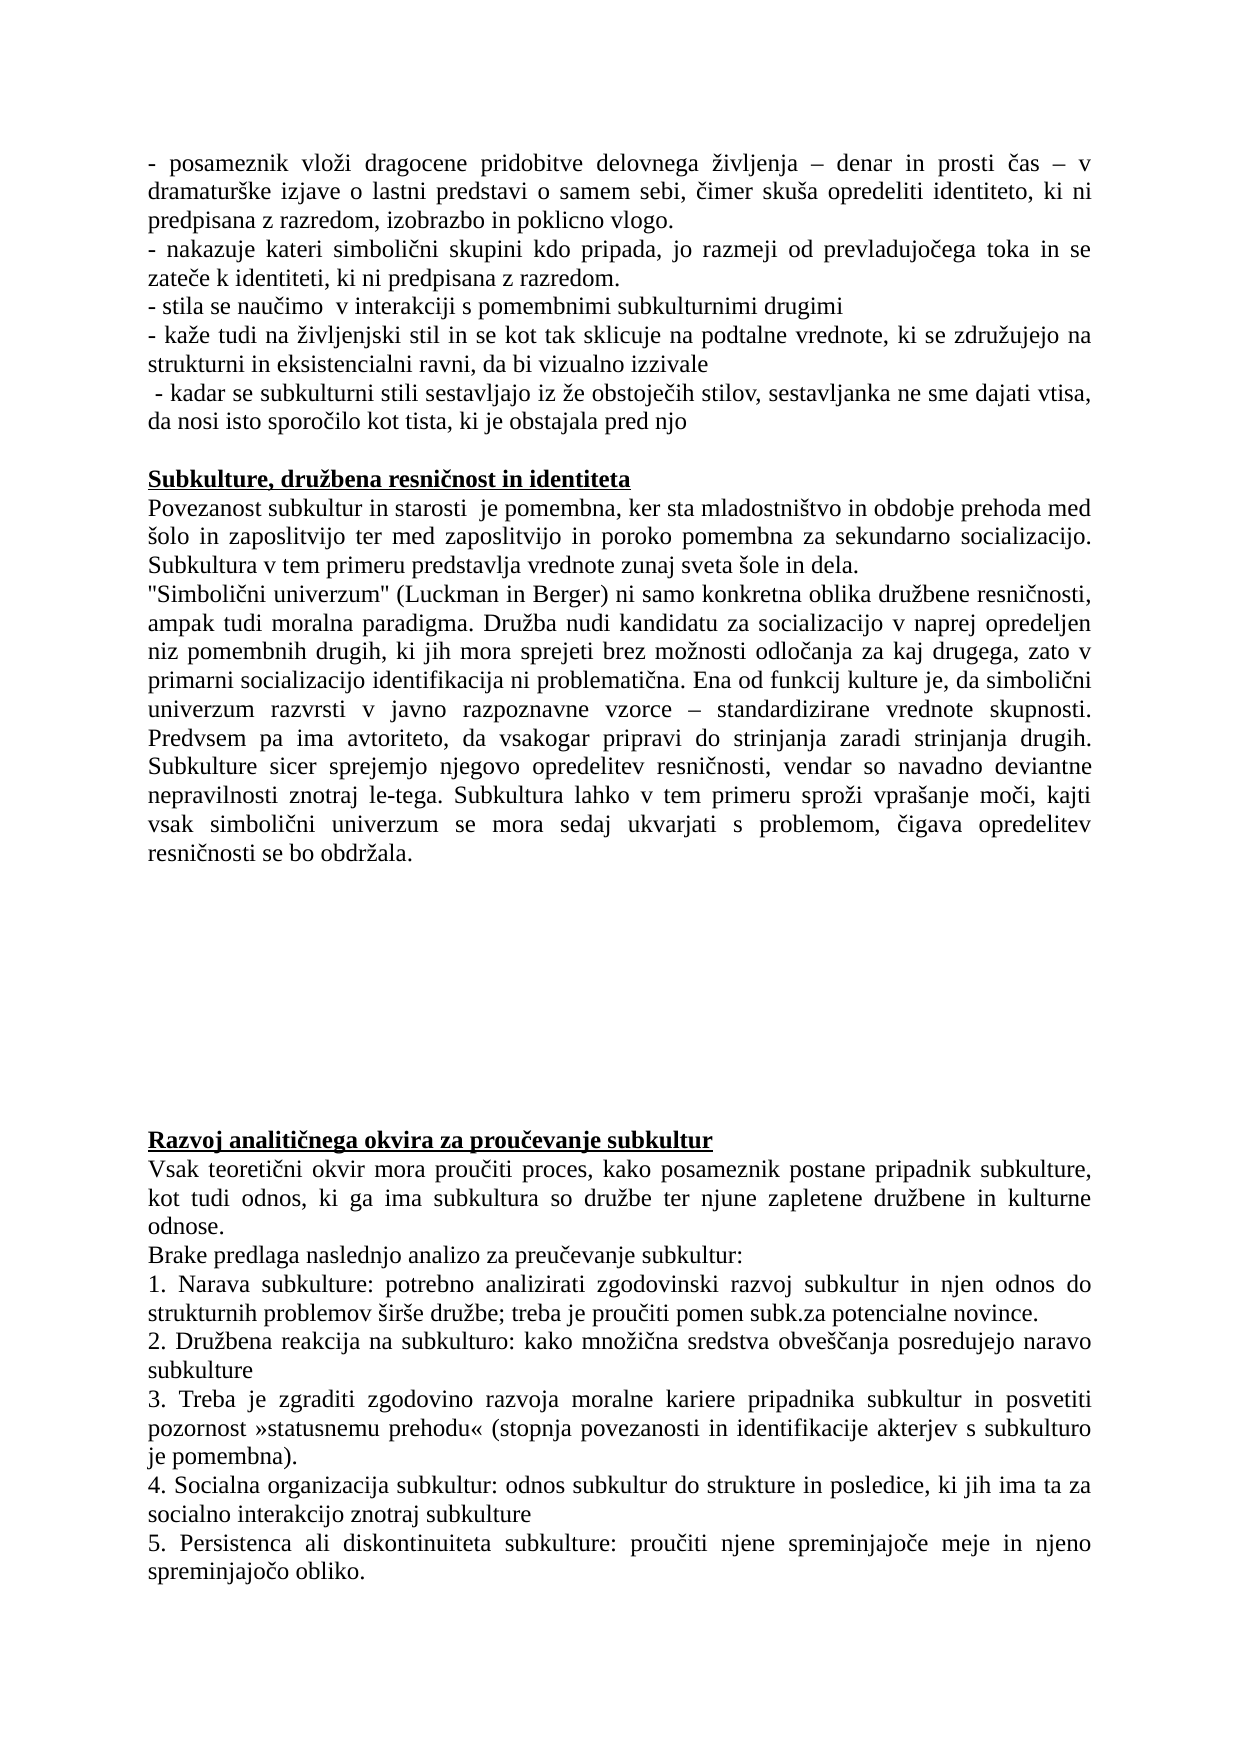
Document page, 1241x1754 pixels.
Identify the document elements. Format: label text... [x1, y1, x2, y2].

text - stila se naučimo v interakciji s pomembnimi subkulturnimi drugimi [148, 291, 1093, 320]
subtitle Subkulture, družbena resničnost in identiteta [148, 464, 1093, 493]
text 5. Persistenca ali diskontinuiteta subkulture: proučiti njene spreminjajoče meje in njeno spreminjajočo obliko. [148, 1528, 1093, 1585]
text - kaže tudi na življenjski stil in se kot tak sklicuje na podtalne vrednote, ki se združujejo na strukturni in eksistencialni ravni, da bi vizualno izzivale [148, 320, 1093, 378]
text - nakazuje kateri simbolični skupini kdo pripada, jo razmeji od prevladujočega toka in se zateče k identiteti, ki ni predpisana z razredom. [148, 234, 1093, 291]
text 3. Treba je zgraditi zgodovino razvoja moralne kariere pripadnika subkultur in posvetiti pozornost »statusnemu prehodu« (stopnja povezanosti in identifikacije akterjev s subkulturo je pomembna). [148, 1384, 1093, 1470]
text Brake predlaga naslednjo analizo za preučevanje subkultur: [148, 1240, 1093, 1269]
text Vsak teoretični okvir mora proučiti proces, kako posameznik postane pripadnik subkulture, kot tudi odnos, ki ga ima subkultura so družbe ter njune zapletene družbene in kulturne odnose. [148, 1154, 1093, 1240]
text 4. Socialna organizacija subkultur: odnos subkultur do strukture in posledice, ki jih ima ta za socialno interakcijo znotraj subkulture [148, 1470, 1093, 1528]
subtitle Razvoj analitičnega okvira za proučevanje subkultur [148, 1125, 1093, 1154]
text ''Simbolični univerzum'' (Luckman in Berger) ni samo konkretna oblika družbene resničnosti, ampak tudi moralna paradigma. Družba nudi kandidatu za socializacijo v naprej opredeljen niz pomembnih drugih, ki jih mora sprejeti brez možnosti odločanja za kaj drugega, zato v primarni socializacijo identifikacija ni problematična. Ena od funkcij kulture je, da simbolični univerzum razvrsti v javno razpoznavne vzorce – standardizirane vrednote skupnosti. Predvsem pa ima avtoriteto, da vsakogar pripravi do strinjanja zaradi strinjanja drugih. Subkulture sicer sprejemjo njegovo opredelitev resničnosti, vendar so navadno deviantne nepravilnosti znotraj le-tega. Subkultura lahko v tem primeru sproži vprašanje moči, kajti vsak simbolični univerzum se mora sedaj ukvarjati s problemom, čigava opredelitev resničnosti se bo obdržala. [148, 579, 1093, 866]
text 1. Narava subkulture: potrebno analizirati zgodovinski razvoj subkultur in njen odnos do strukturnih problemov širše družbe; treba je proučiti pomen subk.za potencialne novince. [148, 1269, 1093, 1326]
text - posameznik vloži dragocene pridobitve delovnega življenja – denar in prosti čas – v dramaturške izjave o lastni predstavi o samem sebi, čimer skuša opredeliti identiteto, ki ni predpisana z razredom, izobrazbo in poklicno vlogo. [148, 148, 1093, 234]
text - kadar se subkulturni stili sestavljajo iz že obstoječih stilov, sestavljanka ne sme dajati vtisa, da nosi isto sporočilo kot tista, ki je obstajala pred njo [148, 378, 1093, 435]
text 2. Družbena reakcija na subkulturo: kako množična sredstva obveščanja posredujejo naravo subkulture [148, 1326, 1093, 1384]
text Povezanost subkultur in starosti je pomembna, ker sta mladostništvo in obdobje prehoda med šolo in zaposlitvijo ter med zaposlitvijo in poroko pomembna za sekundarno socializacijo. Subkultura v tem primeru predstavlja vrednote zunaj sveta šole in dela. [148, 493, 1093, 579]
